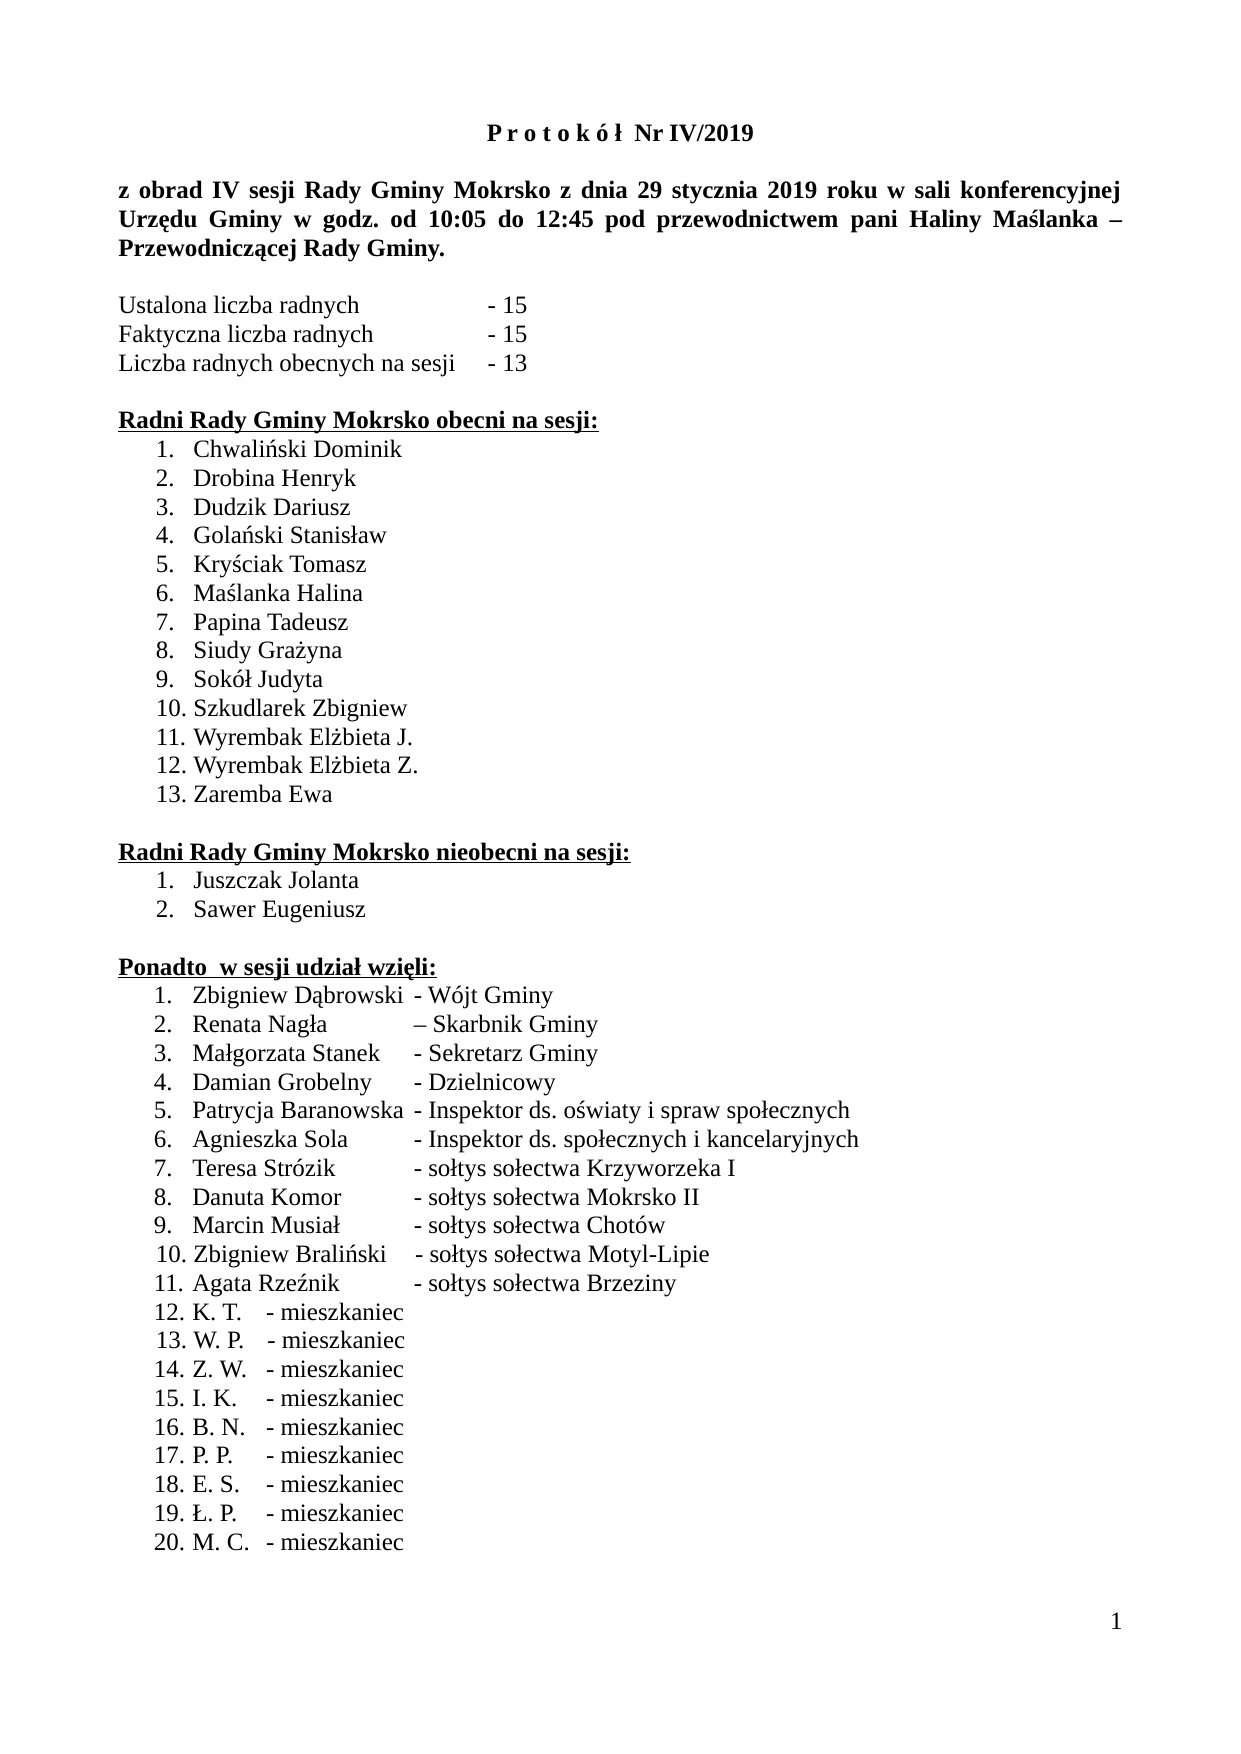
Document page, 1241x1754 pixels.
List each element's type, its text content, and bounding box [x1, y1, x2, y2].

list W. P. - mieszkaniec [156, 1326, 1122, 1354]
list Teresa Strózik - sołtys sołectwa Krzyworzeka I [118, 1153, 1122, 1182]
list M. C. - mieszkaniec [118, 1527, 1122, 1556]
text Radni Rady Gminy Mokrsko nieobecni na sesji: [118, 837, 1122, 866]
list Chwaliński Dominik [156, 434, 1122, 463]
list Agata Rzeźnik - sołtys sołectwa Brzeziny [118, 1268, 1122, 1297]
list Danuta Komor - sołtys sołectwa Mokrsko II [118, 1182, 1122, 1211]
list Szkudlarek Zbigniew [156, 693, 1122, 722]
list Kryściak Tomasz [156, 549, 1122, 578]
list Wyrembak Elżbieta J. [156, 722, 1122, 751]
list Zaremba Ewa [156, 779, 1122, 808]
text P r o t o k ó ł Nr IV/2019 [118, 118, 1122, 147]
list B. N. - mieszkaniec [118, 1412, 1122, 1441]
list Golański Stanisław [156, 521, 1122, 549]
list Agnieszka Sola - Inspektor ds. społecznych i kancelaryjnych [118, 1124, 1122, 1153]
text Ustalona liczba radnych - 15 [118, 291, 1122, 319]
list Z. W. - mieszkaniec [118, 1354, 1122, 1383]
list Małgorzata Stanek - Sekretarz Gminy [118, 1038, 1122, 1067]
list I. K. - mieszkaniec [118, 1383, 1122, 1412]
list Damian Grobelny - Dzielnicowy [118, 1067, 1122, 1096]
list Zbigniew Braliński - sołtys sołectwa Motyl-Lipie [156, 1239, 1122, 1268]
list Juszczak Jolanta [156, 866, 1122, 894]
list Siudy Grażyna [156, 636, 1122, 664]
list Patrycja Baranowska - Inspektor ds. oświaty i spraw społecznych [118, 1096, 1122, 1124]
text Liczba radnych obecnych na sesji - 13 [118, 348, 1122, 377]
list Papina Tadeusz [156, 607, 1122, 636]
list Zbigniew Dąbrowski - Wójt Gminy [118, 981, 1122, 1009]
text z obrad IV sesji Rady Gminy Mokrsko z dnia 29 stycznia 2019 roku w sali konferencyjnej Urzędu Gminy w godz. od 10:05 do 12:45 pod przewodnictwem pani Haliny Maślanka – Przewodniczącej Rady Gminy. [118, 176, 1122, 262]
list Wyrembak Elżbieta Z. [156, 751, 1122, 779]
list Marcin Musiał - sołtys sołectwa Chotów [118, 1211, 1122, 1239]
text Ponadto w sesji udział wzięli: [118, 952, 1122, 981]
list Ł. P. - mieszkaniec [118, 1498, 1122, 1527]
text Radni Rady Gminy Mokrsko obecni na sesji: [118, 406, 1122, 434]
list E. S. - mieszkaniec [118, 1469, 1122, 1498]
list K. T. - mieszkaniec [118, 1297, 1122, 1326]
list Drobina Henryk [156, 463, 1122, 492]
list Sawer Eugeniusz [156, 894, 1122, 923]
list Dudzik Dariusz [156, 492, 1122, 521]
list Maślanka Halina [156, 578, 1122, 607]
list Sokół Judyta [156, 664, 1122, 693]
text Faktyczna liczba radnych - 15 [118, 319, 1122, 348]
list P. P. - mieszkaniec [118, 1441, 1122, 1469]
list Renata Nagła – Skarbnik Gminy [118, 1009, 1122, 1038]
